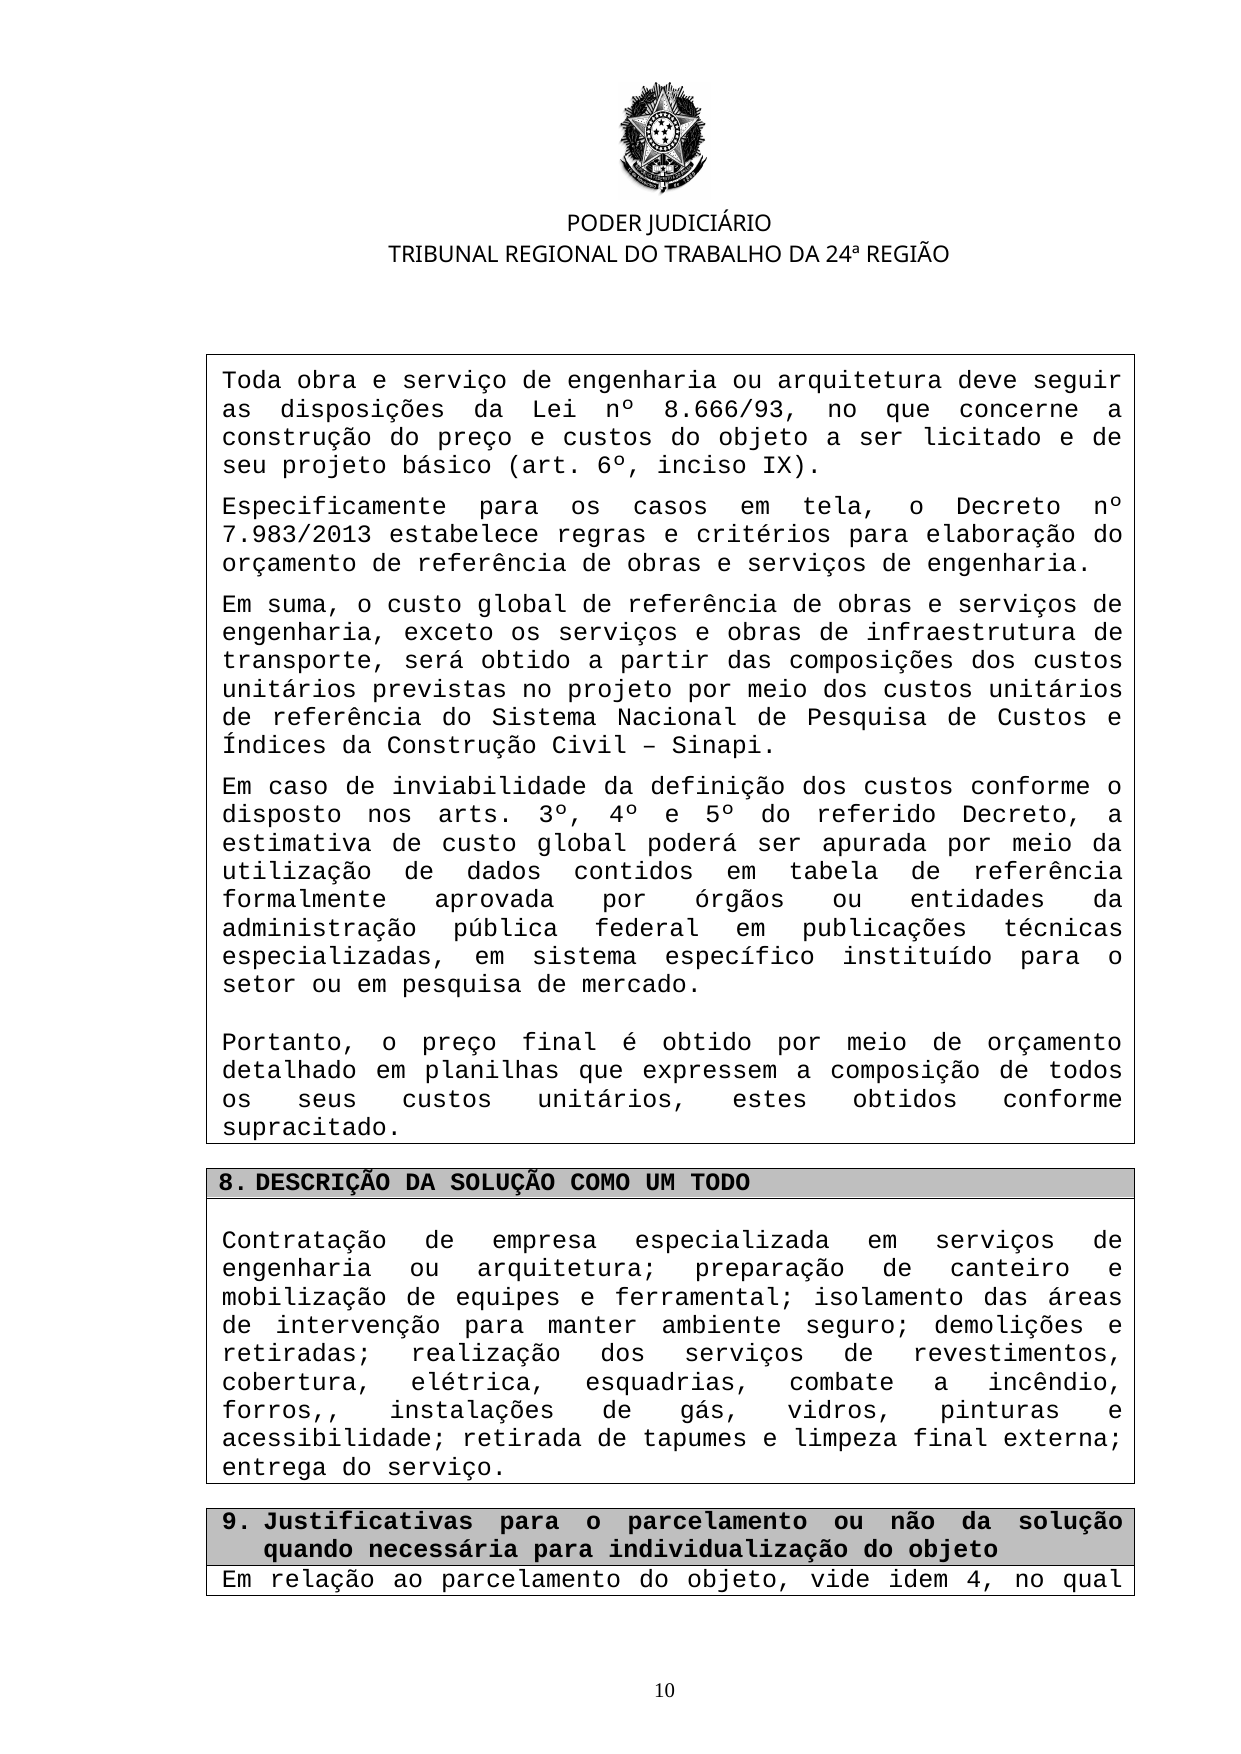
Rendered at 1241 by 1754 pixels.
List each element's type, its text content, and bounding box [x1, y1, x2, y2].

table_cell Toda obra e serviço de engenharia ou arquitetura deve seguir as disposições da Lei nº 8.666/93, no que concerne a construção do preço e custos do objeto a ser licitado e de seu projeto básico (art. 6º, inciso IX). Especificamente para os casos em tela, o Decreto nº 7.983/2013 estabelece regras e critérios para elaboração do orçamento de referência de obras e serviços de engenharia. Em suma, o custo global de referência de obras e serviços de engenharia, exceto os serviços e obras de infraestrutura de transporte, será obtido a partir das composições dos custos unitários previstas no projeto por meio dos custos unitários de referência do Sistema Nacional de Pesquisa de Custos e Índices da Construção Civil – Sinapi. Em caso de inviabilidade da definição dos custos conforme o disposto nos arts. 3º, 4º e 5º do referido Decreto, a estimativa de custo global poderá ser apurada por meio da utilização de dados contidos em tabela de referência formalmente aprovada por órgãos ou entidades da administração pública federal em publicações técnicas especializadas, em sistema específico instituído para o setor ou em pesquisa de mercado. Portanto, o preço final é obtido por meio de orçamento detalhado em planilhas que expressem a composição de todos os seus custos unitários, estes obtidos conforme supracitado. [207, 355, 1134, 1143]
table_header Justificativas para o parcelamento ou não da solução quando necessária para individualização do objeto [207, 1509, 1134, 1565]
table_cell Contratação de empresa especializada em serviços de engenharia ou arquitetura; preparação de canteiro e mobilização de equipes e ferramental; isolamento das áreas de intervenção para manter ambiente seguro; demolições e retiradas; realização dos serviços de revestimentos, cobertura, elétrica, esquadrias, combate a incêndio, forros,, instalações de gás, vidros, pinturas e acessibilidade; retirada de tapumes e limpeza final externa; entrega do serviço. [207, 1199, 1134, 1483]
picture [618, 82, 711, 200]
table_header DESCRIÇÃO DA SOLUÇÃO COMO UM TODO [207, 1169, 1134, 1197]
